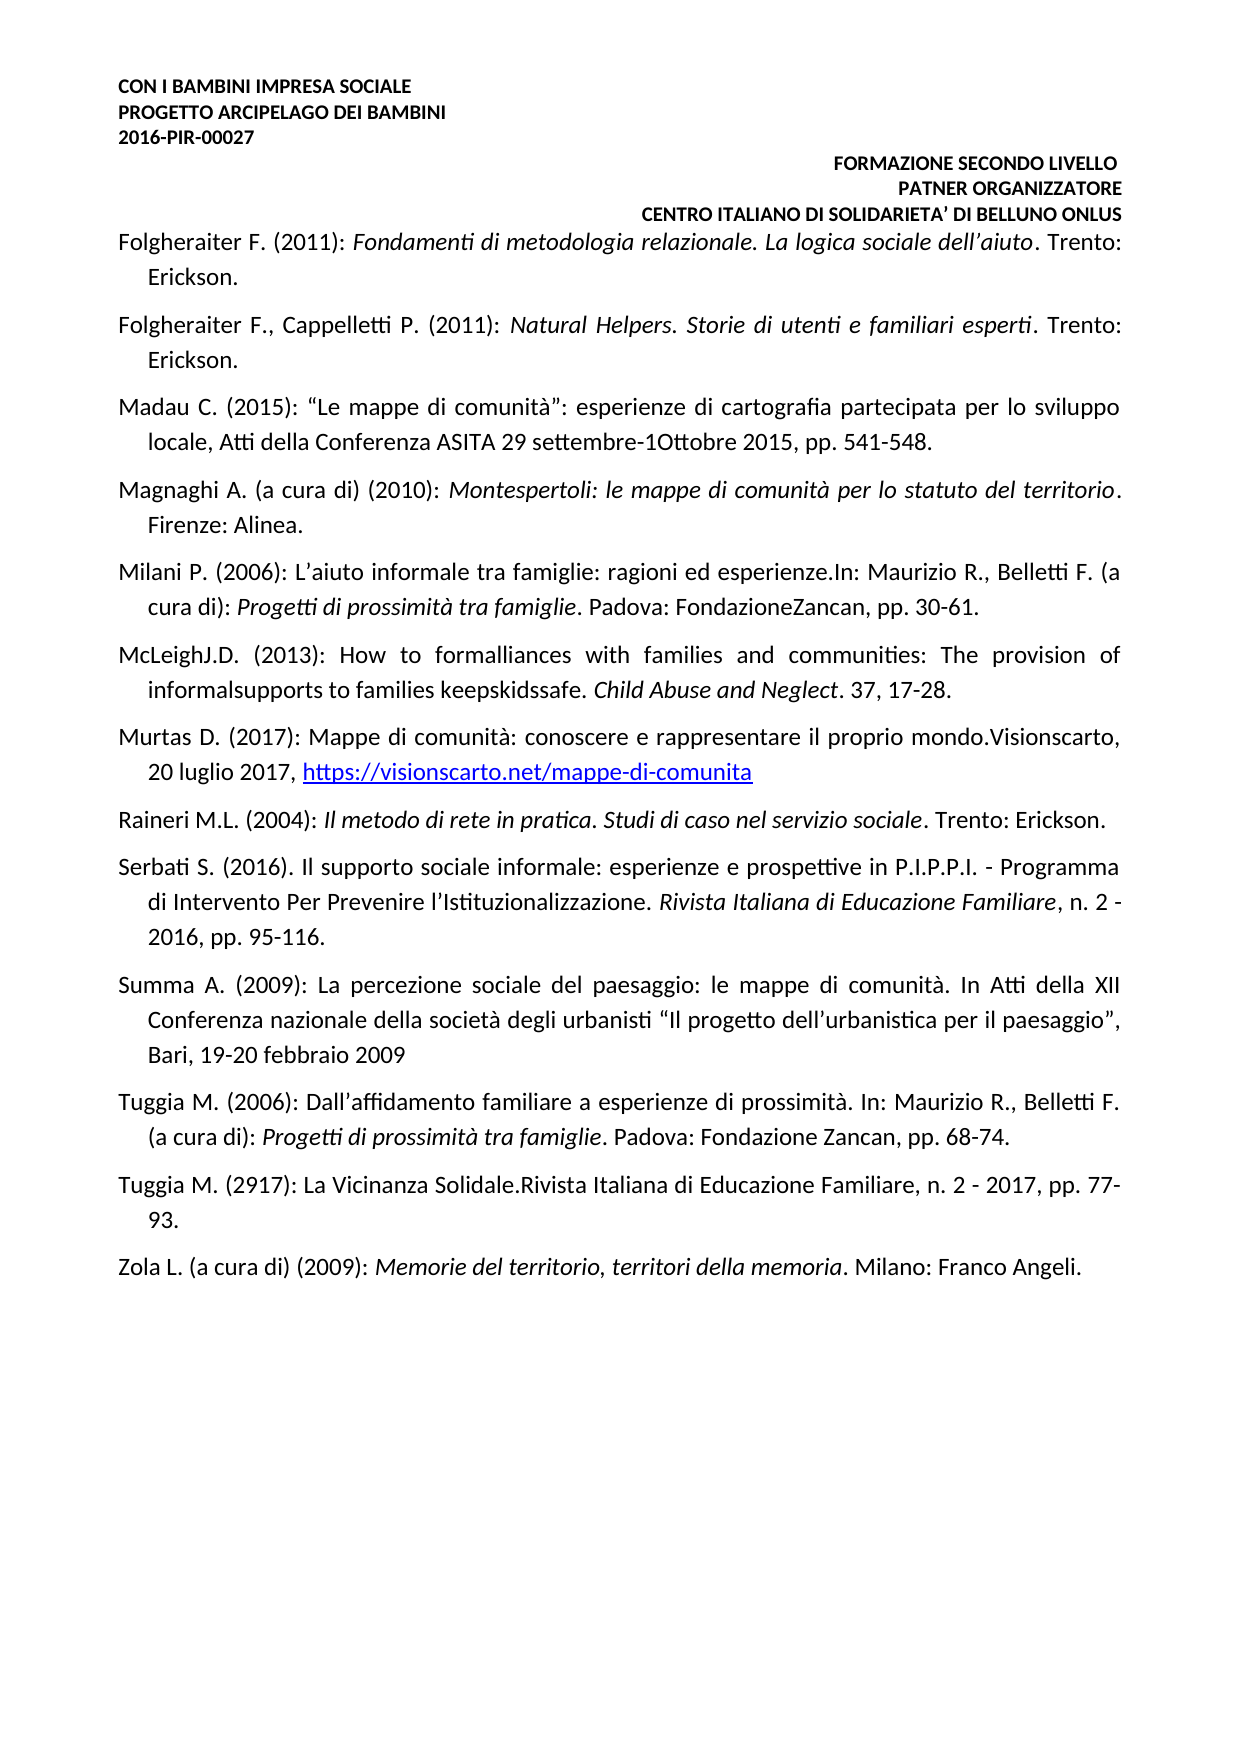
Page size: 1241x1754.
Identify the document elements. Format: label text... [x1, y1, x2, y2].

text McLeighJ.D. (2013): How to formalliances with families and communities: The provision of informalsupports to families keepskidssafe. Child Abuse and Neglect. 37, 17-28. [118, 639, 1122, 704]
text Murtas D. (2017): Mappe di comunità: conoscere e rappresentare il proprio mondo.Visionscarto, 20 luglio 2017, https://visionscarto.net/mappe-di-comunita [118, 721, 1122, 787]
text Milani P. (2006): L’aiuto informale tra famiglie: ragioni ed esperienze.In: Maurizio R., Belletti F. (a cura di): Progetti di prossimità tra famiglie. Padova: FondazioneZancan, pp. 30-61. [118, 556, 1122, 622]
text Tuggia M. (2917): La Vicinanza Solidale.Rivista Italiana di Educazione Familiare, n. 2 - 2017, pp. 77-93. [118, 1169, 1122, 1234]
text Zola L. (a cura di) (2009): Memorie del territorio, territori della memoria. Milano: Franco Angeli. [118, 1251, 1122, 1282]
text Tuggia M. (2006): Dall’affidamento familiare a esperienze di prossimità. In: Maurizio R., Belletti F. (a cura di): Progetti di prossimità tra famiglie. Padova: Fondazione Zancan, pp. 68-74. [118, 1086, 1122, 1152]
text Serbati S. (2016). Il supporto sociale informale: esperienze e prospettive in P.I.P.P.I. - Programma di Intervento Per Prevenire l’Istituzionalizzazione. Rivista Italiana di Educazione Familiare, n. 2 - 2016, pp. 95-116. [118, 851, 1122, 952]
text Magnaghi A. (a cura di) (2010): Montespertoli: le mappe di comunità per lo statuto del territorio. Firenze: Alinea. [118, 474, 1122, 539]
text Madau C. (2015): “Le mappe di comunità”: esperienze di cartografia partecipata per lo sviluppo locale, Atti della Conferenza ASITA 29 settembre-1Ottobre 2015, pp. 541-548. [118, 391, 1122, 457]
text Summa A. (2009): La percezione sociale del paesaggio: le mappe di comunità. In Atti della XII Conferenza nazionale della società degli urbanisti “Il progetto dell’urbanistica per il paesaggio”, Bari, 19-20 febbraio 2009 [118, 969, 1122, 1069]
text Folgheraiter F., Cappelletti P. (2011): Natural Helpers. Storie di utenti e familiari esperti. Trento: Erickson. [118, 309, 1122, 374]
text Folgheraiter F. (2011): Fondamenti di metodologia relazionale. La logica sociale dell’aiuto. Trento: Erickson. [118, 226, 1122, 292]
text Raineri M.L. (2004): Il metodo di rete in pratica. Studi di caso nel servizio sociale. Trento: Erickson. [118, 804, 1122, 834]
